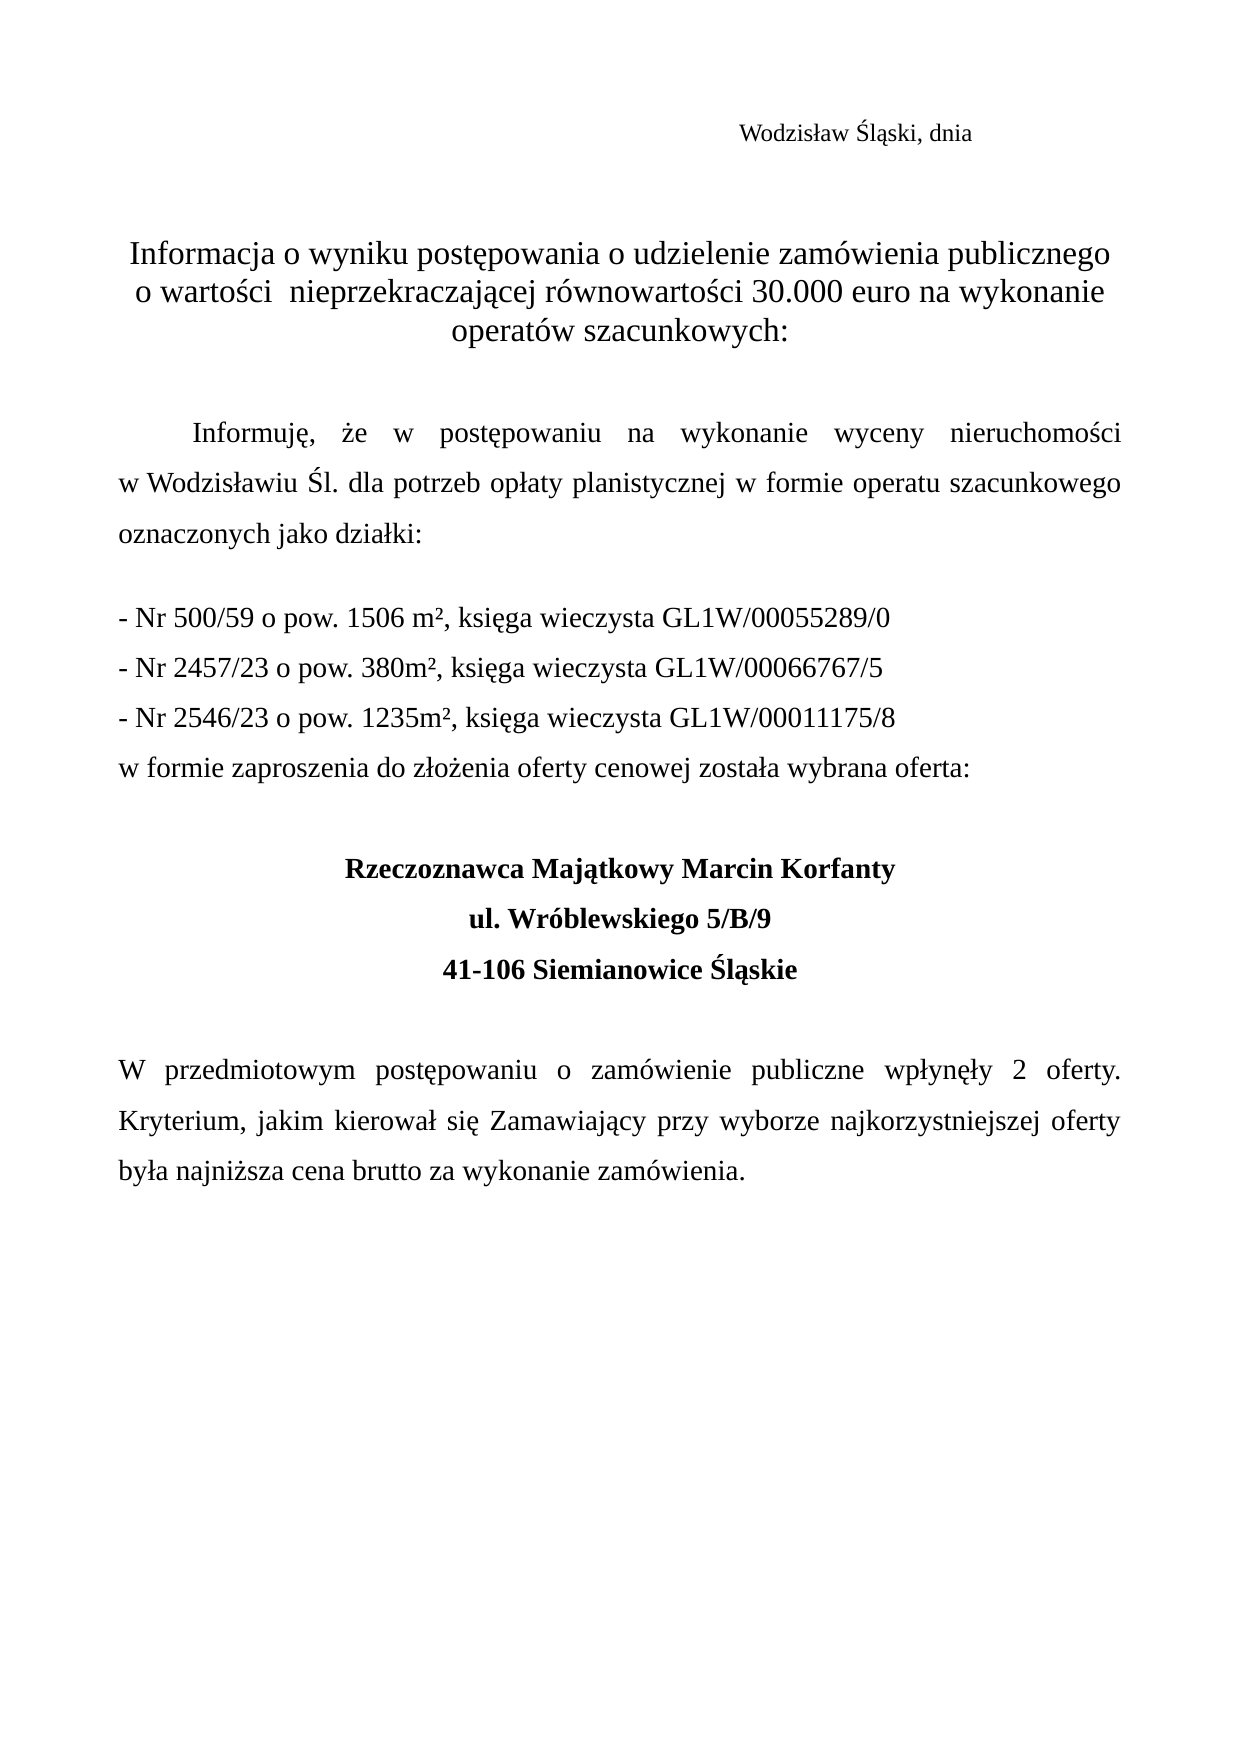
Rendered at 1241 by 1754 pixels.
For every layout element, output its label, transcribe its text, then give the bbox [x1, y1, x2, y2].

text 41-106 Siemianowice Śląskie [118, 952, 1122, 985]
text - Nr 2457/23 o pow. 380m², księga wieczysta GL1W/00066767/5 [118, 650, 1122, 683]
text Rzeczoznawca Majątkowy Marcin Korfanty [118, 851, 1122, 885]
text w formie zaproszenia do złożenia oferty cenowej została wybrana oferta: [118, 751, 1122, 784]
text - Nr 500/59 o pow. 1506 m², księga wieczysta GL1W/00055289/0 [118, 600, 1122, 633]
text W przedmiotowym postępowaniu o zamówienie publiczne wpłynęły 2 oferty. Kryterium, jakim kierował się Zamawiający przy wyborze najkorzystniejszej oferty była najniższa cena brutto za wykonanie zamówienia. [118, 1052, 1122, 1187]
text Informuję, że w postępowaniu na wykonanie wyceny nieruchomości w Wodzisławiu Śl. dla potrzeb opłaty planistycznej w formie operatu szacunkowego oznaczonych jako działki: [118, 415, 1122, 549]
text - Nr 2546/23 o pow. 1235m², księga wieczysta GL1W/00011175/8 [118, 700, 1122, 734]
text Informacja o wyniku postępowania o udzielenie zamówienia publicznego o wartości nieprzekraczającej równowartości 30.000 euro na wykonanie operatów szacunkowych: [118, 233, 1122, 348]
text ul. Wróblewskiego 5/B/9 [118, 902, 1122, 935]
text Wodzisław Śląski, dnia [118, 118, 1122, 147]
